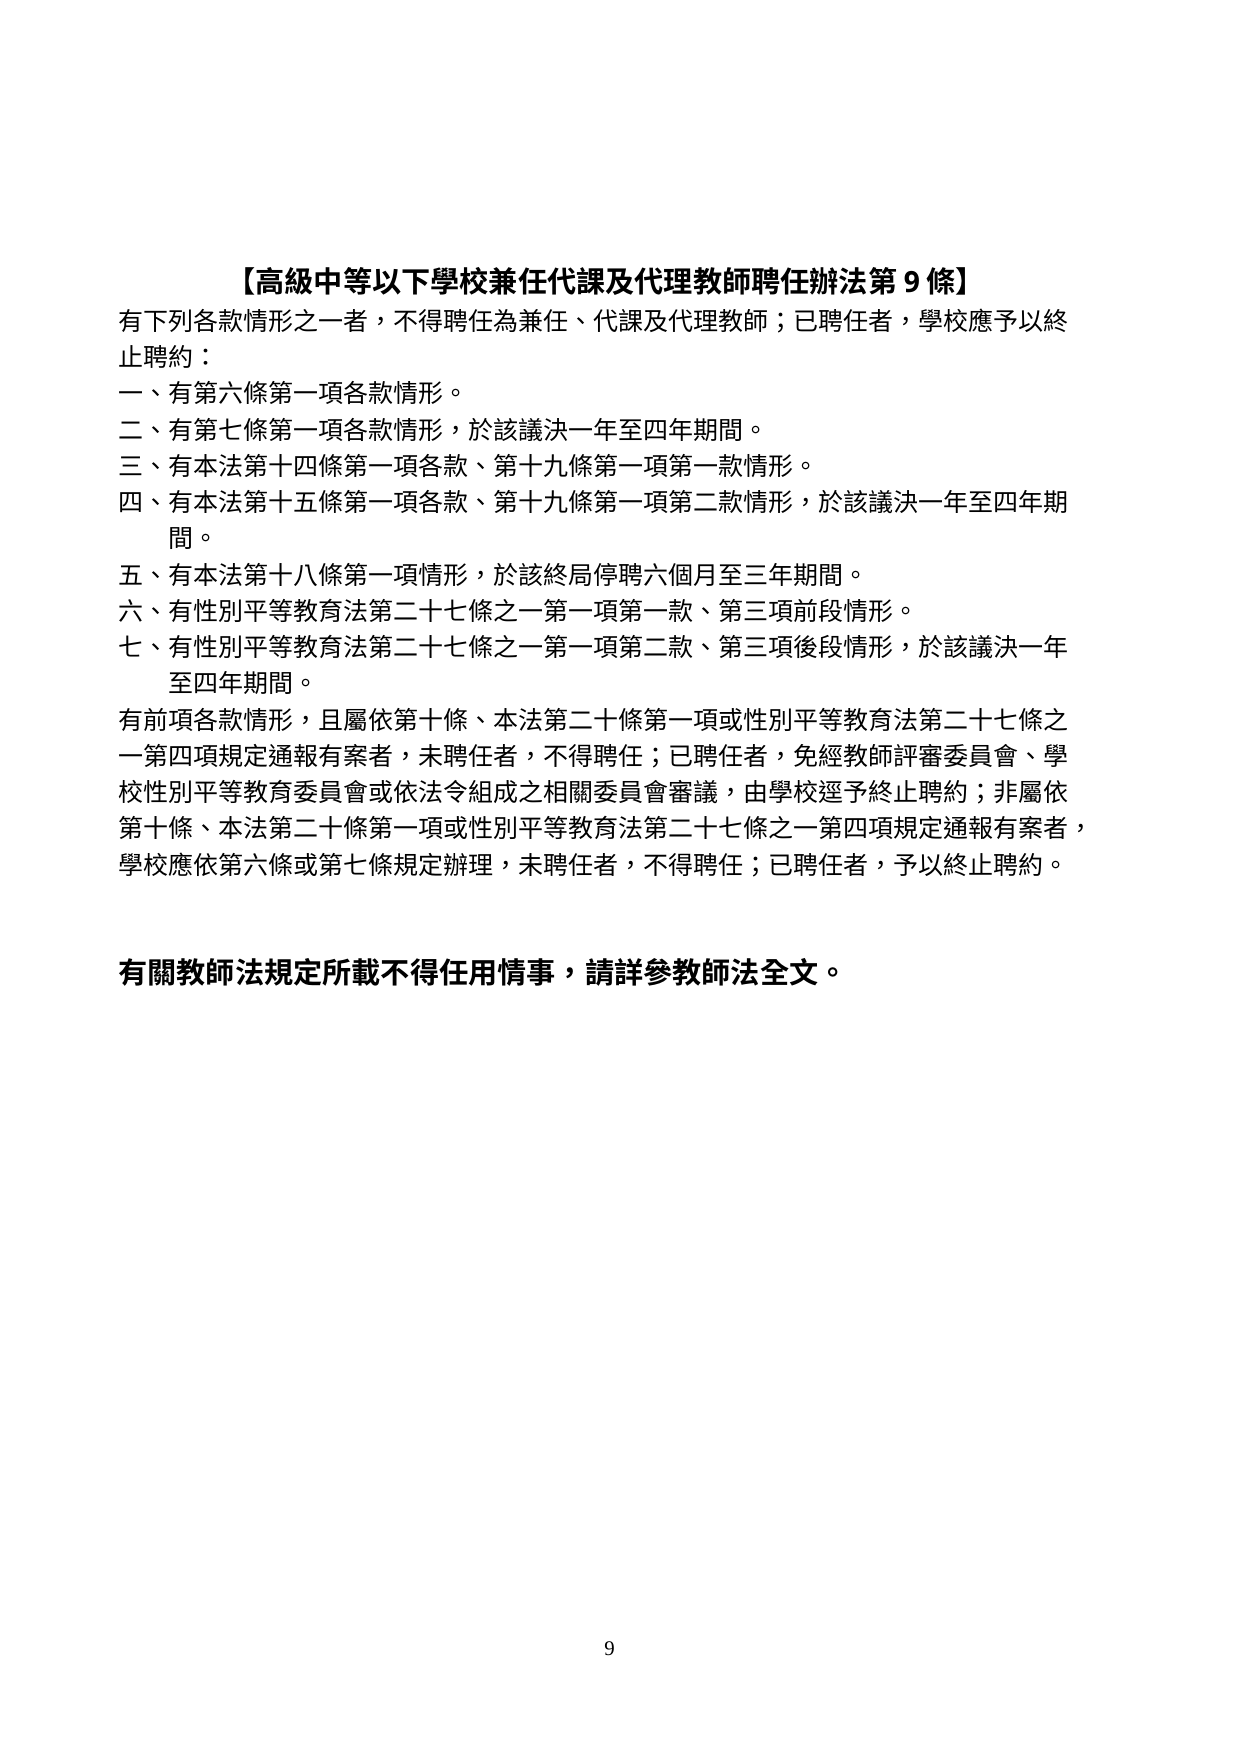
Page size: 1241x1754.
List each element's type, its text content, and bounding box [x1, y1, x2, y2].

text 五、有本法第十八條第一項情形，於該終局停聘六個月至三年期間。 [118, 555, 1092, 591]
text 六、有性別平等教育法第二十七條之一第一項第一款、第三項前段情形。 [118, 591, 1092, 628]
text 有下列各款情形之一者，不得聘任為兼任、代課及代理教師；已聘任者，學校應予以終止聘約： [118, 301, 1092, 374]
text 七、有性別平等教育法第二十七條之一第一項第二款、第三項後段情形，於該議決一年至四年期間。 [118, 628, 1092, 700]
text 一、有第六條第一項各款情形。 [118, 374, 1092, 410]
text 有前項各款情形，且屬依第十條、本法第二十條第一項或性別平等教育法第二十七條之一第四項規定通報有案者，未聘任者，不得聘任；已聘任者，免經教師評審委員會、學校性別平等教育委員會或依法令組成之相關委員會審議，由學校逕予終止聘約；非屬依第十條、本法第二十條第一項或性別平等教育法第二十七條之一第四項規定通報有案者，學校應依第六條或第七條規定辦理，未聘任者，不得聘任；已聘任者，予以終止聘約。 [118, 700, 1092, 881]
subtitle 【高級中等以下學校兼任代課及代理教師聘任辦法第9條】 [118, 259, 1092, 301]
text 三、有本法第十四條第一項各款、第十九條第一項第一款情形。 [118, 446, 1092, 483]
text 有關教師法規定所載不得任用情事，請詳參教師法全文。 [118, 949, 1092, 992]
text 四、有本法第十五條第一項各款、第十九條第一項第二款情形，於該議決一年至四年期間。 [118, 483, 1092, 555]
text 二、有第七條第一項各款情形，於該議決一年至四年期間。 [118, 410, 1092, 446]
